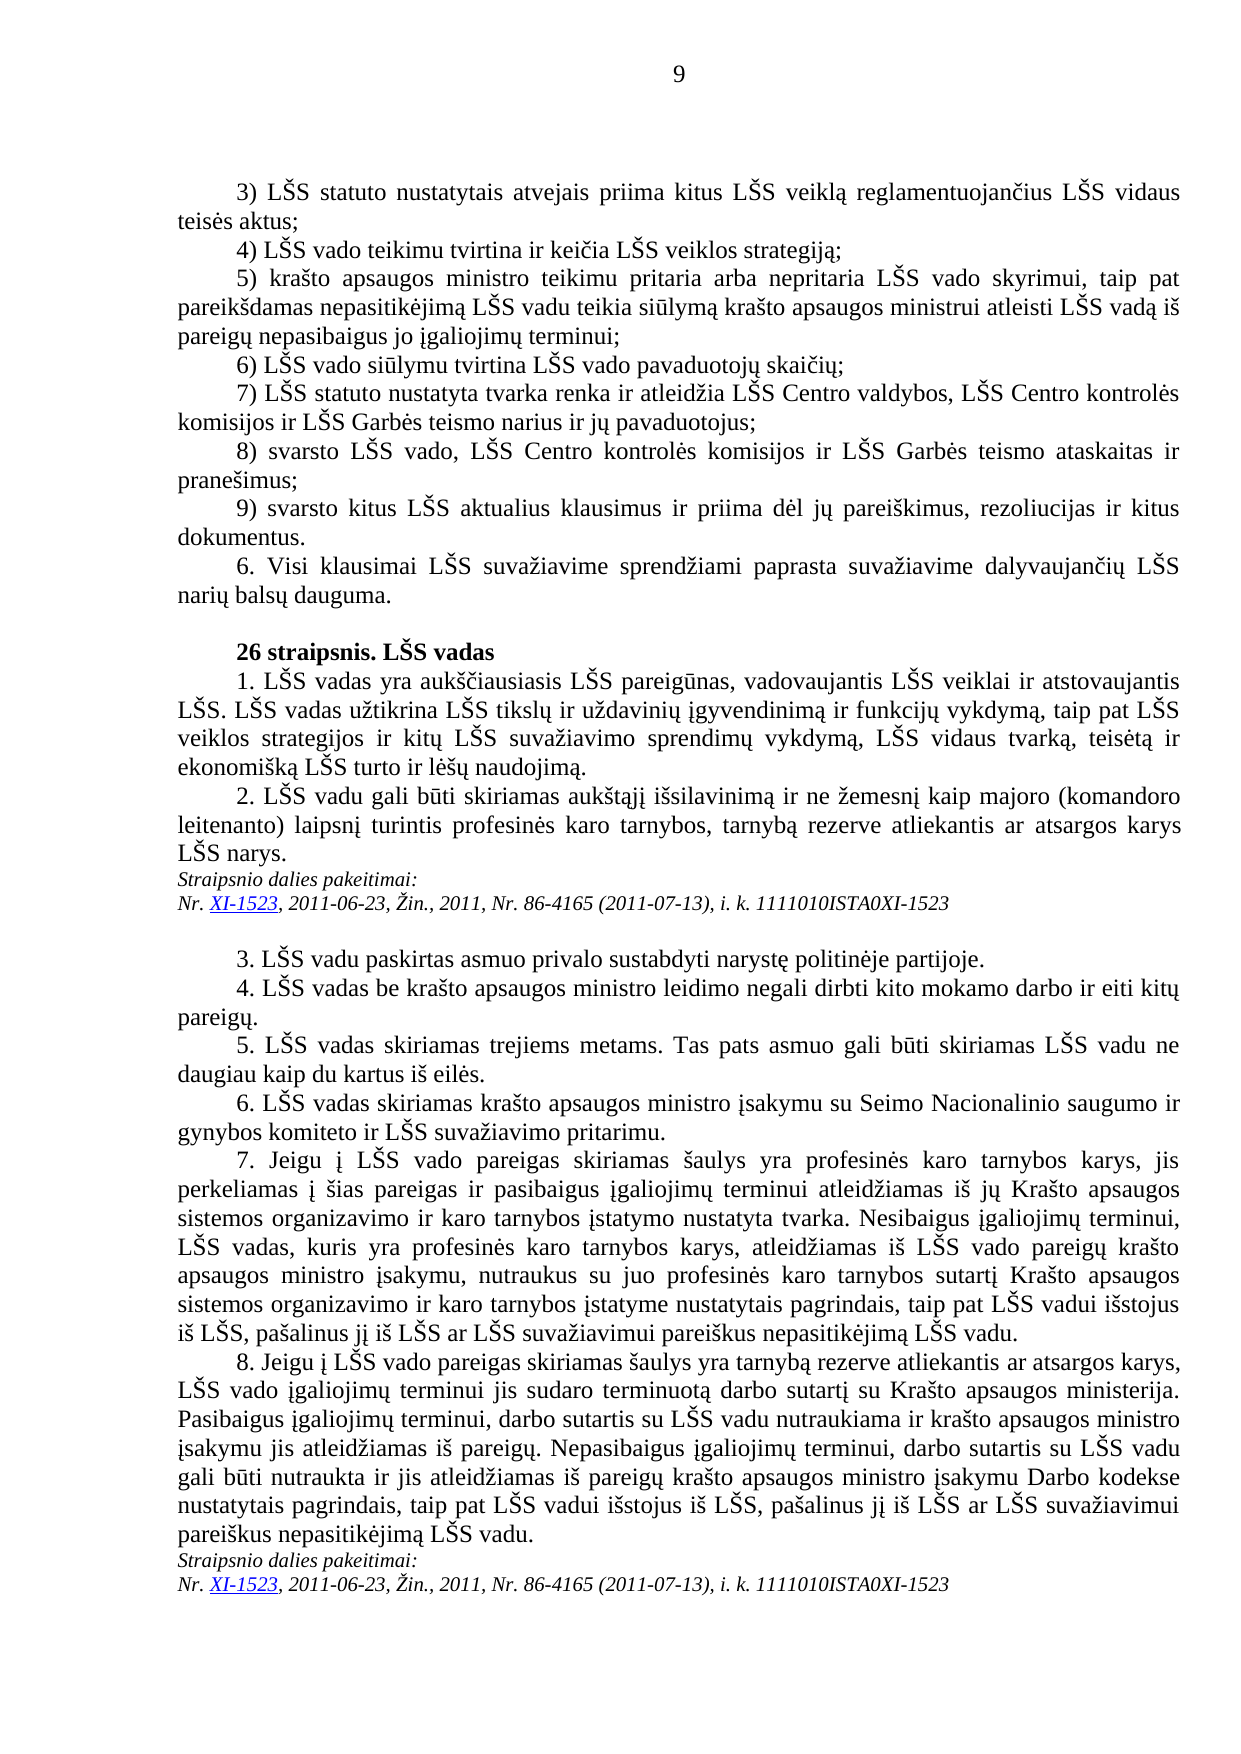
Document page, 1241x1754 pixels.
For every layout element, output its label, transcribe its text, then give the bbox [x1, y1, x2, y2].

text 3. LŠS vadu paskirtas asmuo privalo sustabdyti narystę politinėje partijoje. [177, 944, 1181, 973]
text Nr. XI-1523, 2011-06-23, Žin., 2011, Nr. 86-4165 (2011-07-13), i. k. 1111010ISTA0XI-1523 [177, 1572, 1181, 1596]
text 4) LŠS vado teikimu tvirtina ir keičia LŠS veiklos strategiją; [177, 235, 1181, 263]
text 6. LŠS vadas skiriamas krašto apsaugos ministro įsakymu su Seimo Nacionalinio saugumo ir gynybos komiteto ir LŠS suvažiavimo pritarimu. [177, 1088, 1181, 1145]
text 8. Jeigu į LŠS vado pareigas skiriamas šaulys yra tarnybą rezerve atliekantis ar atsargos karys, LŠS vado įgaliojimų terminui jis sudaro terminuotą darbo sutartį su Krašto apsaugos ministerija. Pasibaigus įgaliojimų terminui, darbo sutartis su LŠS vadu nutraukiama ir krašto apsaugos ministro įsakymu jis atleidžiamas iš pareigų. Nepasibaigus įgaliojimų terminui, darbo sutartis su LŠS vadu gali būti nutraukta ir jis atleidžiamas iš pareigų krašto apsaugos ministro įsakymu Darbo kodekse nustatytais pagrindais, taip pat LŠS vadui išstojus iš LŠS, pašalinus jį iš LŠS ar LŠS suvažiavimui pareiškus nepasitikėjimą LŠS vadu. [177, 1347, 1181, 1548]
text 5) krašto apsaugos ministro teikimu pritaria arba nepritaria LŠS vado skyrimui, taip pat pareikšdamas nepasitikėjimą LŠS vadu teikia siūlymą krašto apsaugos ministrui atleisti LŠS vadą iš pareigų nepasibaigus jo įgaliojimų terminui; [177, 263, 1181, 350]
text 4. LŠS vadas be krašto apsaugos ministro leidimo negali dirbti kito mokamo darbo ir eiti kitų pareigų. [177, 973, 1181, 1030]
text 6. Visi klausimai LŠS suvažiavime sprendžiami paprasta suvažiavime dalyvaujančių LŠS narių balsų dauguma. [177, 551, 1181, 608]
text 5. LŠS vadas skiriamas trejiems metams. Tas pats asmuo gali būti skiriamas LŠS vadu ne daugiau kaip du kartus iš eilės. [177, 1030, 1181, 1088]
text Straipsnio dalies pakeitimai: [177, 867, 1181, 891]
text Nr. XI-1523, 2011-06-23, Žin., 2011, Nr. 86-4165 (2011-07-13), i. k. 1111010ISTA0XI-1523 [177, 891, 1181, 915]
text 2. LŠS vadu gali būti skiriamas aukštąjį išsilavinimą ir ne žemesnį kaip majoro (komandoro leitenanto) laipsnį turintis profesinės karo tarnybos, tarnybą rezerve atliekantis ar atsargos karys LŠS narys. [177, 781, 1181, 867]
text 1. LŠS vadas yra aukščiausiasis LŠS pareigūnas, vadovaujantis LŠS veiklai ir atstovaujantis LŠS. LŠS vadas užtikrina LŠS tikslų ir uždavinių įgyvendinimą ir funkcijų vykdymą, taip pat LŠS veiklos strategijos ir kitų LŠS suvažiavimo sprendimų vykdymą, LŠS vidaus tvarką, teisėtą ir ekonomišką LŠS turto ir lėšų naudojimą. [177, 666, 1181, 781]
text 7) LŠS statuto nustatyta tvarka renka ir atleidžia LŠS Centro valdybos, LŠS Centro kontrolės komisijos ir LŠS Garbės teismo narius ir jų pavaduotojus; [177, 378, 1181, 436]
text 9) svarsto kitus LŠS aktualius klausimus ir priima dėl jų pareiškimus, rezoliucijas ir kitus dokumentus. [177, 493, 1181, 551]
text Straipsnio dalies pakeitimai: [177, 1548, 1181, 1572]
text 3) LŠS statuto nustatytais atvejais priima kitus LŠS veiklą reglamentuojančius LŠS vidaus teisės aktus; [177, 177, 1181, 235]
text 7. Jeigu į LŠS vado pareigas skiriamas šaulys yra profesinės karo tarnybos karys, jis perkeliamas į šias pareigas ir pasibaigus įgaliojimų terminui atleidžiamas iš jų Krašto apsaugos sistemos organizavimo ir karo tarnybos įstatymo nustatyta tvarka. Nesibaigus įgaliojimų terminui, LŠS vadas, kuris yra profesinės karo tarnybos karys, atleidžiamas iš LŠS vado pareigų krašto apsaugos ministro įsakymu, nutraukus su juo profesinės karo tarnybos sutartį Krašto apsaugos sistemos organizavimo ir karo tarnybos įstatyme nustatytais pagrindais, taip pat LŠS vadui išstojus iš LŠS, pašalinus jį iš LŠS ar LŠS suvažiavimui pareiškus nepasitikėjimą LŠS vadu. [177, 1145, 1181, 1347]
text 6) LŠS vado siūlymu tvirtina LŠS vado pavaduotojų skaičių; [177, 350, 1181, 378]
text 8) svarsto LŠS vado, LŠS Centro kontrolės komisijos ir LŠS Garbės teismo ataskaitas ir pranešimus; [177, 436, 1181, 493]
text 26 straipsnis. LŠS vadas [177, 637, 1181, 666]
